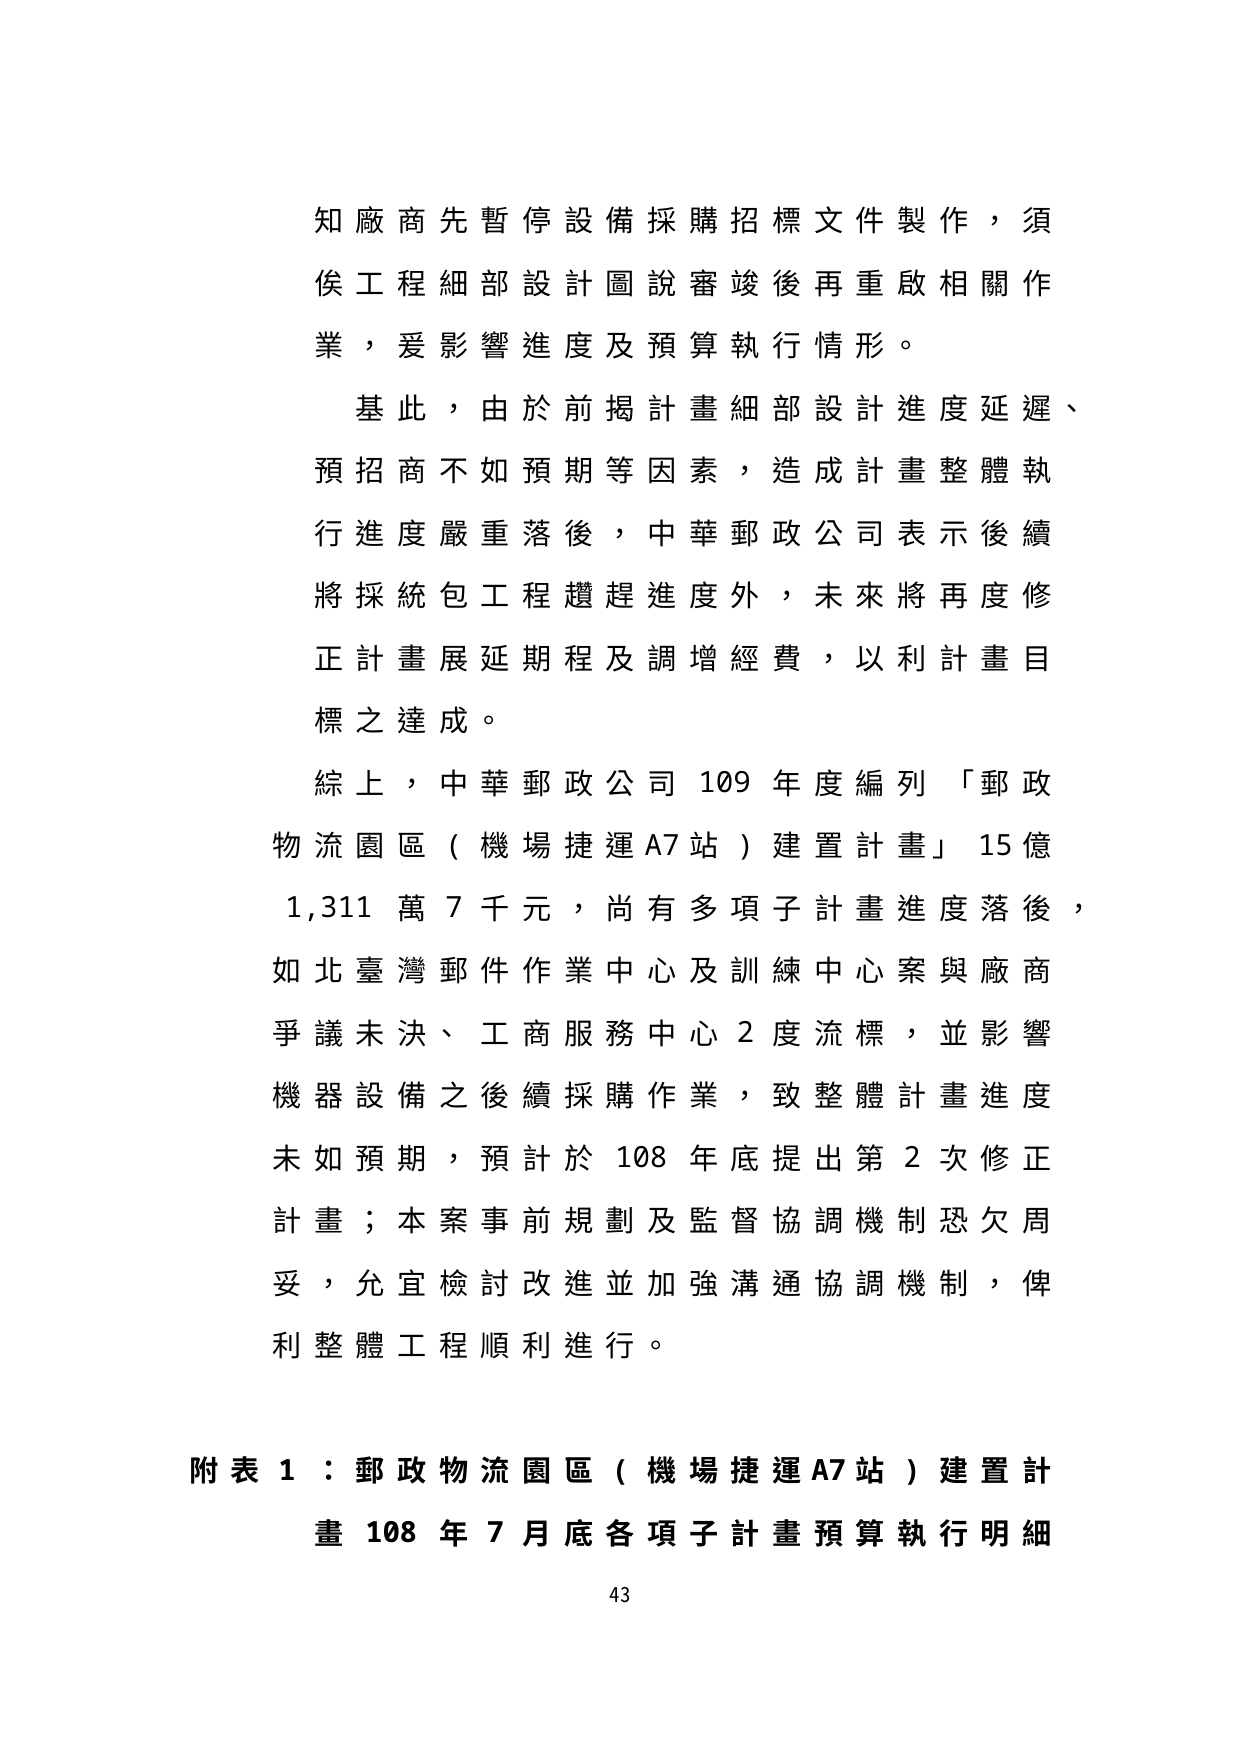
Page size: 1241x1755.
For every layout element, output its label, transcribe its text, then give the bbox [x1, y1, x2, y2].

text 基此，由於前揭計畫細部設計進度延遲、預招商不如預期等因素，造成計畫整體執行進度嚴重落後，中華郵政公司表示後續將採統包工程趲趕進度外，未來將再度修正計畫展延期程及調增經費，以利計畫目標之達成。 [271, 365, 1058, 740]
text 知廠商先暫停設備採購招標文件製作，須俟工程細部設計圖說審竣後再重啟相關作業，爰影響進度及預算執行情形。 [271, 177, 1058, 365]
text 綜上，中華郵政公司109年度編列「郵政物流園區(機場捷運A7站)建置計畫」15億1,311萬7千元，尚有多項子計畫進度落後，如北臺灣郵件作業中心及訓練中心案與廠商爭議未決、工商服務中心2度流標，並影響機器設備之後續採購作業，致整體計畫進度未如預期，預計於108年底提出第2次修正計畫；本案事前規劃及監督協調機制恐欠周妥，允宜檢討改進並加強溝通協調機制，俾利整體工程順利進行。 [242, 740, 1058, 1365]
text 附表1：郵政物流園區(機場捷運A7站)建置計畫108年7月底各項子計畫預算執行明細 [183, 1427, 1058, 1552]
